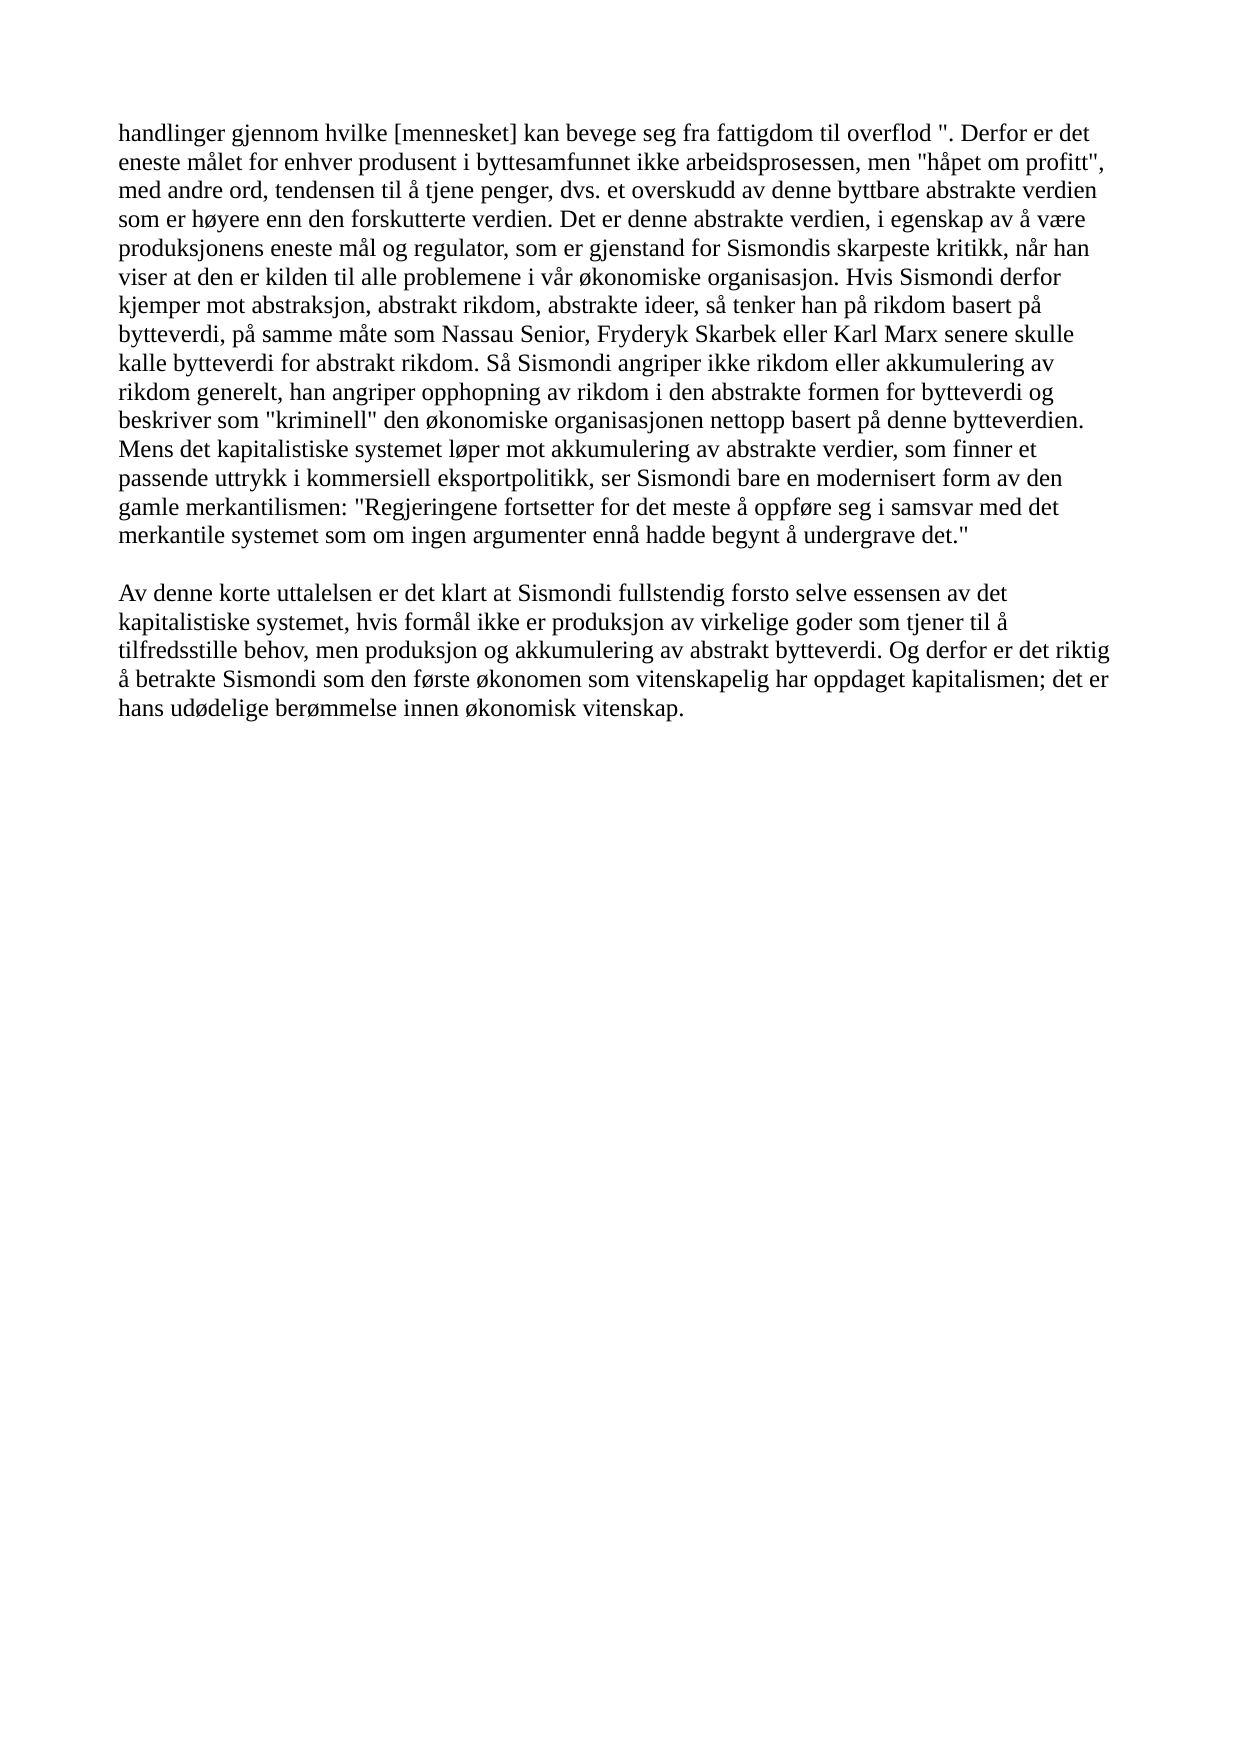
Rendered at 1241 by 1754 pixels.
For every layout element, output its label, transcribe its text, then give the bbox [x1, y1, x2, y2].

text Av denne korte uttalelsen er det klart at Sismondi fullstendig forsto selve essensen av det kapitalistiske systemet, hvis formål ikke er produksjon av virkelige goder som tjener til å tilfredsstille behov, men produksjon og akkumulering av abstrakt bytteverdi. Og derfor er det riktig å betrakte Sismondi som den første økonomen som vitenskapelig har oppdaget kapitalismen; det er hans udødelige berømmelse innen økonomisk vitenskap. [118, 578, 1122, 722]
text handlinger gjennom hvilke [mennesket] kan bevege seg fra fattigdom til overflod ". Derfor er det eneste målet for enhver produsent i byttesamfunnet ikke arbeidsprosessen, men "håpet om profitt", med andre ord, tendensen til å tjene penger, dvs. et overskudd av denne byttbare abstrakte verdien som er høyere enn den forskutterte verdien. Det er denne abstrakte verdien, i egenskap av å være produksjonens eneste mål og regulator, som er gjenstand for Sismondis skarpeste kritikk, når han viser at den er kilden til alle problemene i vår økonomiske organisasjon. Hvis Sismondi derfor kjemper mot abstraksjon, abstrakt rikdom, abstrakte ideer, så tenker han på rikdom basert på bytteverdi, på samme måte som Nassau Senior, Fryderyk Skarbek eller Karl Marx senere skulle kalle bytteverdi for abstrakt rikdom. Så Sismondi angriper ikke rikdom eller akkumulering av rikdom generelt, han angriper opphopning av rikdom i den abstrakte formen for bytteverdi og beskriver som "kriminell" den økonomiske organisasjonen nettopp basert på denne bytteverdien. Mens det kapitalistiske systemet løper mot akkumulering av abstrakte verdier, som finner et passende uttrykk i kommersiell eksportpolitikk, ser Sismondi bare en modernisert form av den gamle merkantilismen: "Regjeringene fortsetter for det meste å oppføre seg i samsvar med det merkantile systemet som om ingen argumenter ennå hadde begynt å undergrave det." [118, 118, 1122, 549]
